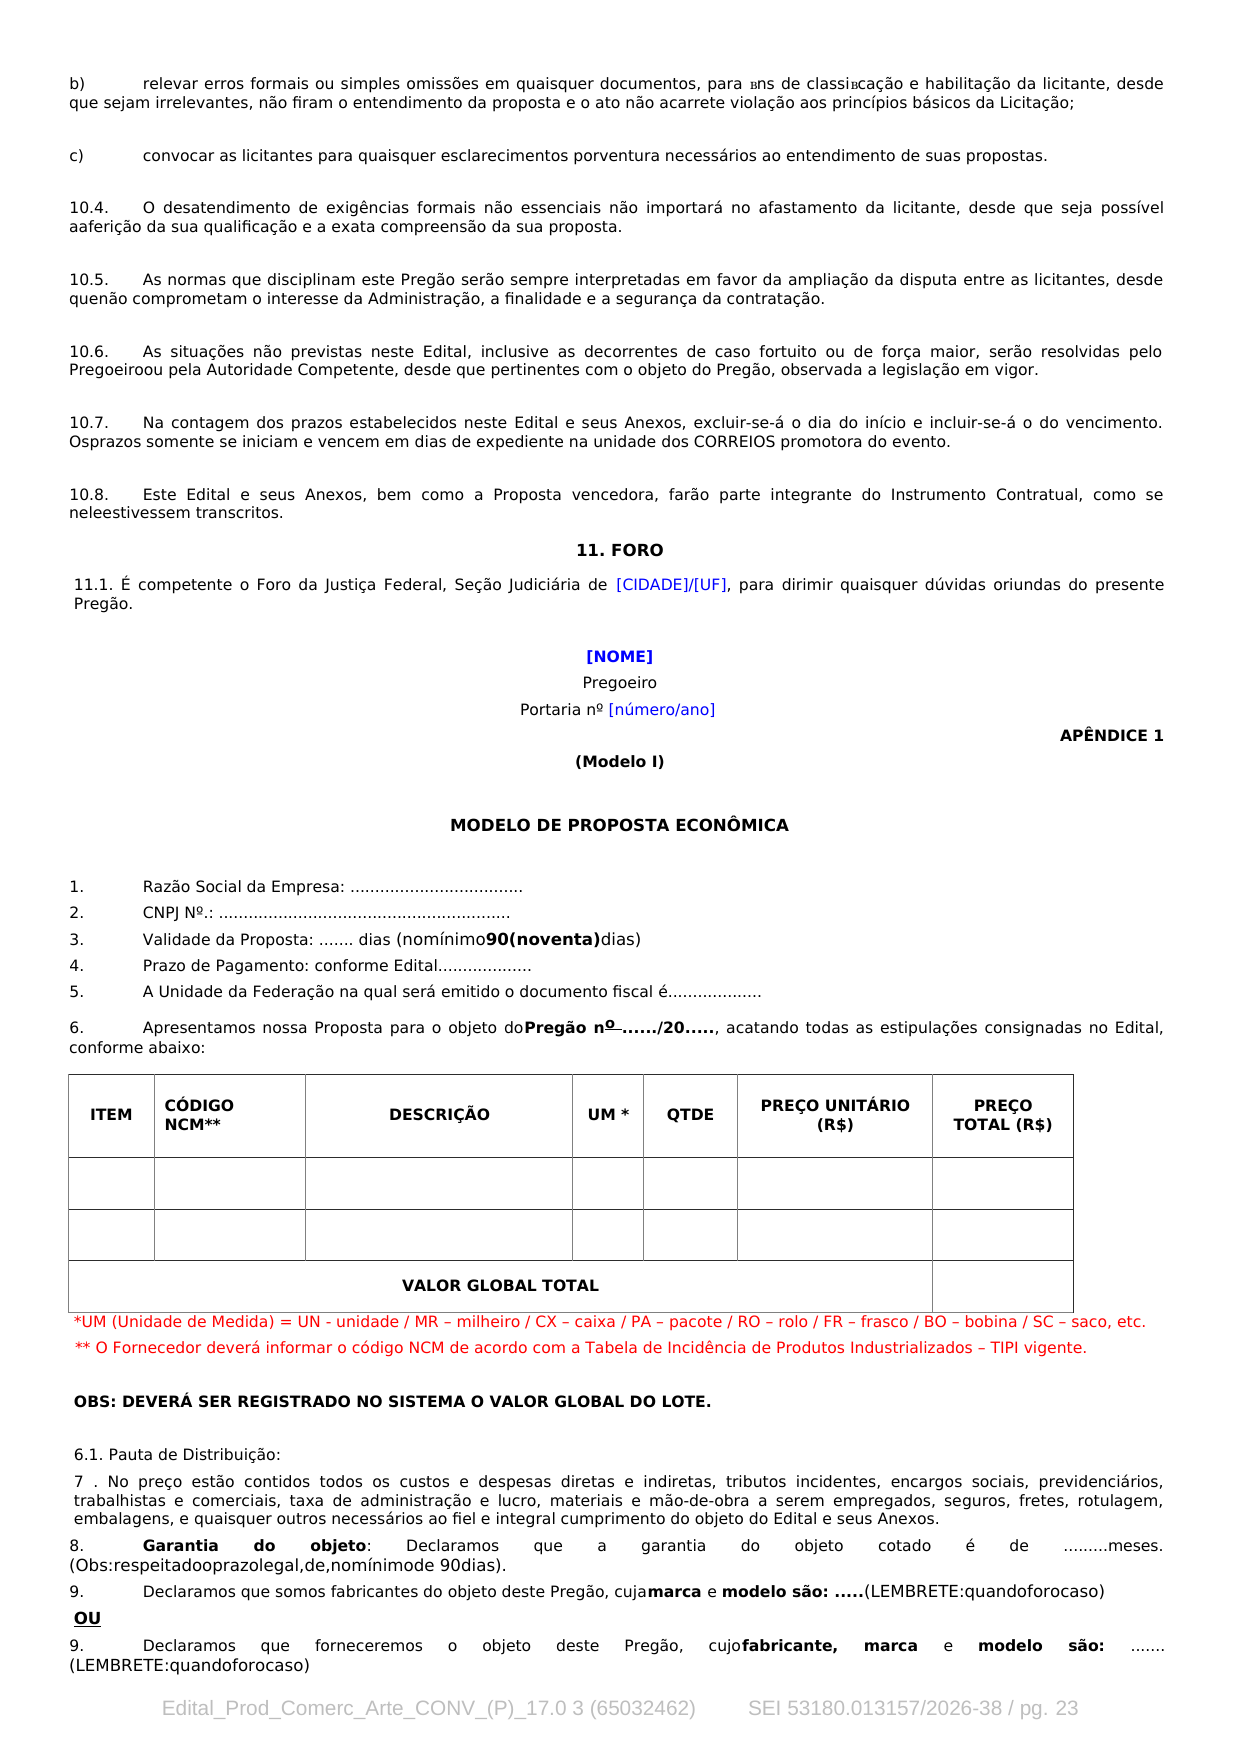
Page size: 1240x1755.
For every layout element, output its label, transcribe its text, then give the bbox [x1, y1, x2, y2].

text APÊNDICE 1 (Modelo I) [575, 727, 1182, 771]
text 7 . No preço estão contidos todos os custos e despesas diretas e indiretas, tributos incidentes, encargos sociais, previdenciários, trabalhistas e comerciais, taxa de administração e lucro, materiais e mão-de-obra a serem empregados, seguros, fretes, rotulagem, embalagens, e quaisquer outros necessários ao fiel e integral cumprimento do objeto do Edital e seus Anexos. [74, 1473, 1165, 1528]
list relevar erros formais ou simples omissões em quaisquer documentos, para ns de classicação e habilitação da licitante, desde que sejam irrelevantes, não firam o entendimento da proposta e o ato não acarrete violação aos princípios básicos da Licitação; [69, 75, 1165, 112]
list Garantia do objeto: Declaramos que a garantia do objeto cotado é de .........meses. (Obs:respeitadooprazolegal,de,nomínimode 90dias). [69, 1537, 1165, 1575]
list As normas que disciplinam este Pregão serão sempre interpretadas em favor da ampliação da disputa entre as licitantes, desde quenão comprometam o interesse da Administração, a finalidade e a segurança da contratação. [69, 271, 1165, 308]
table_cell [69, 1210, 154, 1260]
text 11.1. É competente o Foro da Justiça Federal, Seção Judiciária de [CIDADE]/[UF], para dirimir quaisquer dúvidas oriundas do presente Pregão. [74, 576, 1165, 613]
list Na contagem dos prazos estabelecidos neste Edital e seus Anexos, excluir-se-á o dia do início e incluir-se-á o do vencimento. Osprazos somente se iniciam e vencem em dias de expediente na unidade dos CORREIOS promotora do evento. [69, 414, 1165, 451]
list Validade da Proposta: ....... dias (nomínimo90(noventa)dias) [69, 930, 1165, 949]
subtitle 11. FORO [69, 541, 1171, 560]
table_header PREÇO UNITÁRIO (R$) [738, 1075, 932, 1157]
subtitle OU [73, 1609, 1182, 1628]
table_cell [155, 1158, 305, 1209]
table_cell [155, 1210, 305, 1260]
list Este Edital e seus Anexos, bem como a Proposta vencedora, farão parte integrante do Instrumento Contratual, como se neleestivessem transcritos. [69, 486, 1165, 523]
table_header UM * [573, 1075, 643, 1157]
text *UM (Unidade de Medida) = UN - unidade / MR – milheiro / CX – caixa / PA – pacote / RO – rolo / FR – frasco / BO – bobina / SC – saco, etc. ** O Fornecedor deverá informar o código NCM de acordo com a Tabela de Incidência de Produtos Industrializados – TIPI vigente. [74, 1313, 1164, 1358]
text 6.1. Pauta de Distribuição: [74, 1446, 1165, 1464]
text OBS: DEVERÁ SER REGISTRADO NO SISTEMA O VALOR GLOBAL DO LOTE. [74, 1392, 1182, 1411]
table_header PREÇO TOTAL (R$) [933, 1075, 1073, 1157]
table_cell [643, 1261, 738, 1312]
table_cell [738, 1261, 932, 1312]
table_cell [306, 1210, 572, 1260]
list Razão Social da Empresa: ................................... [69, 877, 1165, 896]
list As situações não previstas neste Edital, inclusive as decorrentes de caso fortuito ou de força maior, serão resolvidas pelo Pregoeiroou pela Autoridade Competente, desde que pertinentes com o objeto do Pregão, observada a legislação em vigor. [69, 342, 1165, 379]
table_header QTDE [644, 1075, 737, 1157]
table_cell [573, 1210, 643, 1260]
table_cell [306, 1158, 572, 1209]
table_cell [738, 1158, 932, 1209]
table_cell [644, 1158, 737, 1209]
table_cell [69, 1261, 154, 1312]
table_header ITEM [69, 1075, 154, 1157]
table_cell [933, 1210, 1073, 1260]
table_cell [738, 1210, 932, 1260]
text Portaria nº [número/ano] [69, 701, 1166, 719]
table_cell [573, 1158, 643, 1209]
text Pregoeiro [69, 674, 1171, 692]
list O desatendimento de exigências formais não essenciais não importará no afastamento da licitante, desde que seja possível aaferição da sua qualificação e a exata compreensão da sua proposta. [69, 199, 1165, 236]
table_cell [933, 1158, 1073, 1209]
table_header CÓDIGO NCM** [155, 1075, 305, 1157]
subtitle MODELO DE PROPOSTA ECONÔMICA [69, 816, 1170, 835]
list convocar as licitantes para quaisquer esclarecimentos porventura necessários ao entendimento de suas propostas. [69, 147, 1165, 165]
table_cell [933, 1261, 1073, 1312]
table_header DESCRIÇÃO [306, 1075, 572, 1157]
list Declaramos que somos fabricantes do objeto deste Pregão, cujamarca e modelo são: .....(LEMBRETE:quandoforocaso) [69, 1582, 1165, 1602]
list A Unidade da Federação na qual será emitido o documento fiscal é................... [69, 983, 1165, 1002]
list Declaramos que forneceremos o objeto deste Pregão, cujofabricante, marca e modelo são: .......(LEMBRETE:quandoforocaso) [69, 1636, 1165, 1675]
table_cell VALOR GLOBAL TOTAL [306, 1261, 643, 1312]
table_cell [154, 1261, 306, 1312]
list CNPJ Nº.: ........................................................... [69, 904, 1165, 922]
table_cell [644, 1210, 737, 1260]
table_cell [69, 1158, 154, 1209]
text [NOME] [69, 648, 1170, 666]
list Apresentamos nossa Proposta para o objeto doPregão no ....../20....., acatando todas as estipulações consignadas no Edital, conforme abaixo: [69, 1014, 1165, 1057]
list Prazo de Pagamento: conforme Edital................... [69, 957, 1165, 975]
